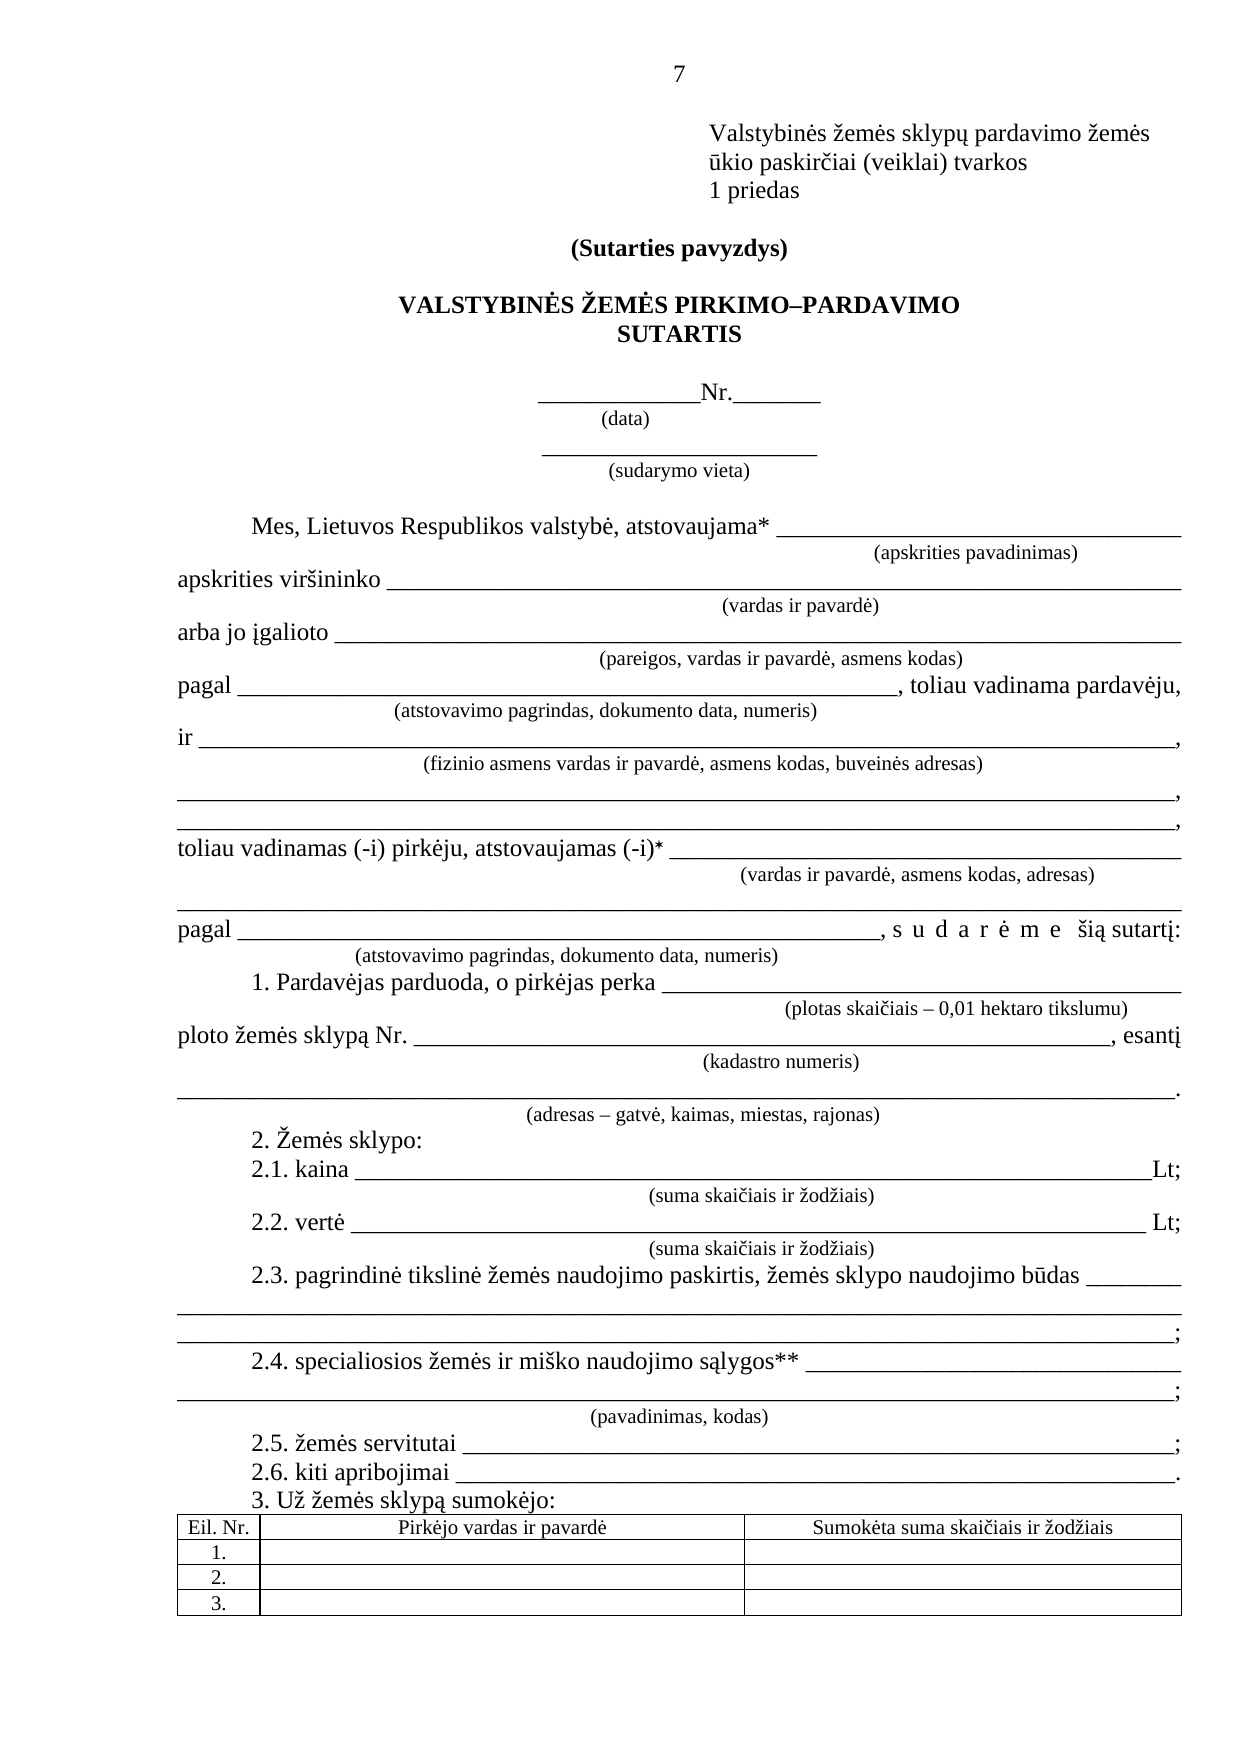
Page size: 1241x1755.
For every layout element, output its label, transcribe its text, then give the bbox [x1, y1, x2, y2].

text , [177, 804, 1181, 833]
text (atstovavimo pagrindas, dokumento data, numeris) [177, 698, 1181, 722]
table_header Sumokėta suma skaičiais ir žodžiais [745, 1515, 1181, 1539]
subtitle VALSTYBINĖS ŽEMĖS PIRKIMO–PARDAVIMO [177, 291, 1181, 319]
text 3. Už žemės sklypą sumokėjo: [177, 1485, 1181, 1514]
text SUTARTIS [177, 319, 1181, 348]
table_cell [261, 1540, 744, 1564]
text (kadastro numeris) [177, 1049, 1181, 1073]
text 1. Pardavėjas parduoda, o pirkėjas perka [177, 967, 1181, 996]
text pagal , sudarėme šią sutartį: [177, 914, 1181, 943]
text arba jo įgalioto [177, 617, 1181, 646]
text (plotas skaičiais – 0,01 hektaro tikslumu) [177, 996, 1181, 1020]
table_cell [745, 1540, 1181, 1564]
text toliau vadinamas (-i) pirkėju, atstovaujamas (-i) [177, 833, 1181, 862]
table_cell 2. [178, 1565, 259, 1589]
text (pareigos, vardas ir pavardė, asmens kodas) [177, 646, 1181, 670]
table_header Pirkėjo vardas ir pavardė [261, 1515, 744, 1539]
text ūkio paskirčiai (veiklai) tvarkos [177, 147, 1181, 176]
text 1 priedas [177, 176, 1181, 204]
text 2.3. pagrindinė tikslinė žemės naudojimo paskirtis, žemės sklypo naudojimo būdas [177, 1260, 1181, 1289]
text (Sutarties pavyzdys) [177, 233, 1181, 262]
text (pavadinimas, kodas) [177, 1404, 1181, 1428]
text ploto žemės sklypą Nr. , esantį [177, 1020, 1181, 1049]
text ______________________ [177, 430, 1181, 458]
text (fizinio asmens vardas ir pavardė, asmens kodas, buveinės adresas) [177, 751, 1181, 775]
text . [177, 1073, 1181, 1102]
table_cell [261, 1565, 744, 1589]
text ; [177, 1317, 1181, 1346]
text 2.4. specialiosios žemės ir miško naudojimo sąlygos** [177, 1346, 1181, 1375]
text (adresas – gatvė, kaimas, miestas, rajonas) [177, 1102, 1181, 1126]
text 2.1. kaina Lt; [177, 1154, 1181, 1183]
text (sudarymo vieta) [177, 458, 1181, 482]
text (suma skaičiais ir žodžiais) [177, 1183, 1181, 1207]
text , [177, 775, 1181, 804]
text 2.5. žemės servitutai ; [177, 1428, 1181, 1457]
table_cell 1. [178, 1540, 259, 1564]
text (suma skaičiais ir žodžiais) [177, 1236, 1181, 1260]
text 2. Žemės sklypo: [177, 1126, 1181, 1154]
text (apskrities pavadinimas) [177, 540, 1181, 564]
text pagal , toliau vadinama pardavėju, [177, 670, 1181, 698]
text 2.6. kiti apribojimai . [177, 1457, 1181, 1485]
table_cell [261, 1590, 744, 1614]
text ; [177, 1375, 1181, 1404]
text ir , [177, 722, 1181, 751]
text apskrities viršininko [177, 564, 1181, 593]
table_header Eil. Nr. [178, 1515, 259, 1539]
text _____________Nr._______ [177, 377, 1181, 406]
text 2.2. vertė Lt; [177, 1207, 1181, 1236]
table_cell [745, 1590, 1181, 1614]
text (atstovavimo pagrindas, dokumento data, numeris) [177, 943, 1181, 967]
text (vardas ir pavardė, asmens kodas, adresas) [177, 862, 1137, 886]
table_cell 3. [178, 1590, 259, 1614]
text (data) [177, 406, 1181, 430]
text Valstybinės žemės sklypų pardavimo žemės [709, 118, 1181, 147]
table_cell [745, 1565, 1181, 1589]
text Mes, Lietuvos Respublikos valstybė, atstovaujama* [177, 511, 1181, 540]
text (vardas ir pavardė) [177, 593, 1181, 617]
